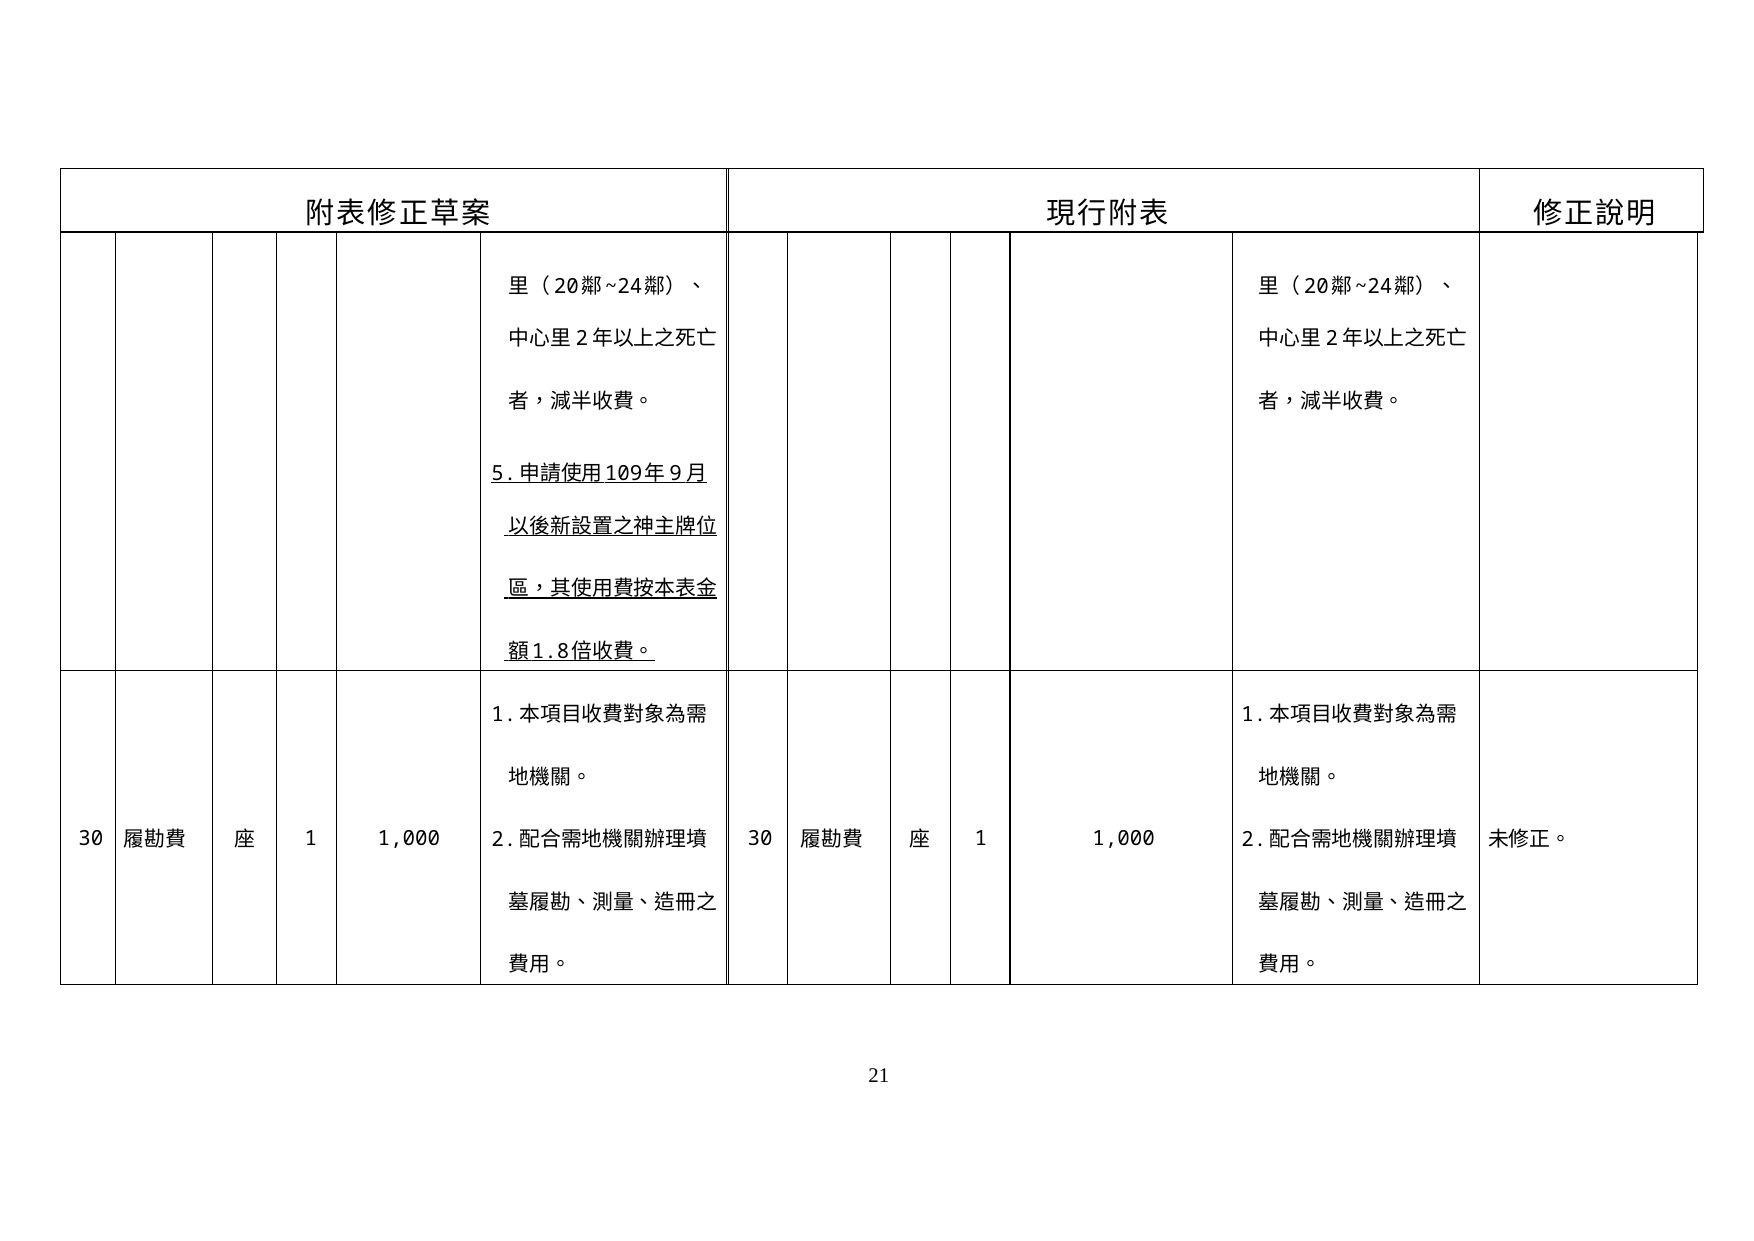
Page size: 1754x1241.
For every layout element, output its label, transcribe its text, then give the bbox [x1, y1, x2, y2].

table_cell [1011, 233, 1232, 670]
table_cell 1,000 [337, 671, 480, 983]
table_cell 1.本項目收費對象為需地機關。 2.配合需地機關辦理墳墓履勘、測量、造冊之費用。 [1233, 671, 1479, 983]
table_cell 1.本項目收費對象為需地機關。 2.配合需地機關辦理墳墓履勘、測量、造冊之費用。 [481, 671, 726, 983]
table_cell [951, 233, 1009, 670]
table_cell [891, 233, 950, 670]
table_cell 履勘費 [788, 671, 890, 983]
table_cell [337, 233, 480, 670]
table_cell 座 [891, 671, 950, 983]
table_cell [729, 233, 787, 670]
table_cell [1698, 670, 1703, 983]
table_cell [1698, 233, 1703, 670]
table_cell [61, 233, 115, 670]
table_cell [788, 233, 890, 670]
table_cell 里（20鄰~24鄰）、中心里2年以上之死亡者，減半收費。 [1233, 233, 1479, 670]
table_cell 30 [729, 671, 787, 983]
table_cell [116, 233, 212, 670]
table_header 修正說明 [1480, 169, 1703, 231]
table_header 現行附表 [729, 169, 1479, 231]
table_cell 未修正。 [1480, 671, 1697, 983]
table_cell 里（20鄰~24鄰）、中心里2年以上之死亡者，減半收費。 5.申請使用109年9月以後新設置之神主牌位區，其使用費按本表金額1.8倍收費。 [481, 233, 726, 670]
table_header 附表修正草案 [61, 169, 726, 231]
table_cell [1480, 233, 1697, 670]
table_cell 1 [277, 671, 336, 983]
table_cell 1,000 [1011, 671, 1232, 983]
table_cell 座 [213, 671, 276, 983]
table_cell 履勘費 [116, 671, 212, 983]
table_cell 1 [951, 671, 1009, 983]
table_cell [277, 233, 336, 670]
table_cell [213, 233, 276, 670]
table_cell 30 [61, 671, 115, 983]
